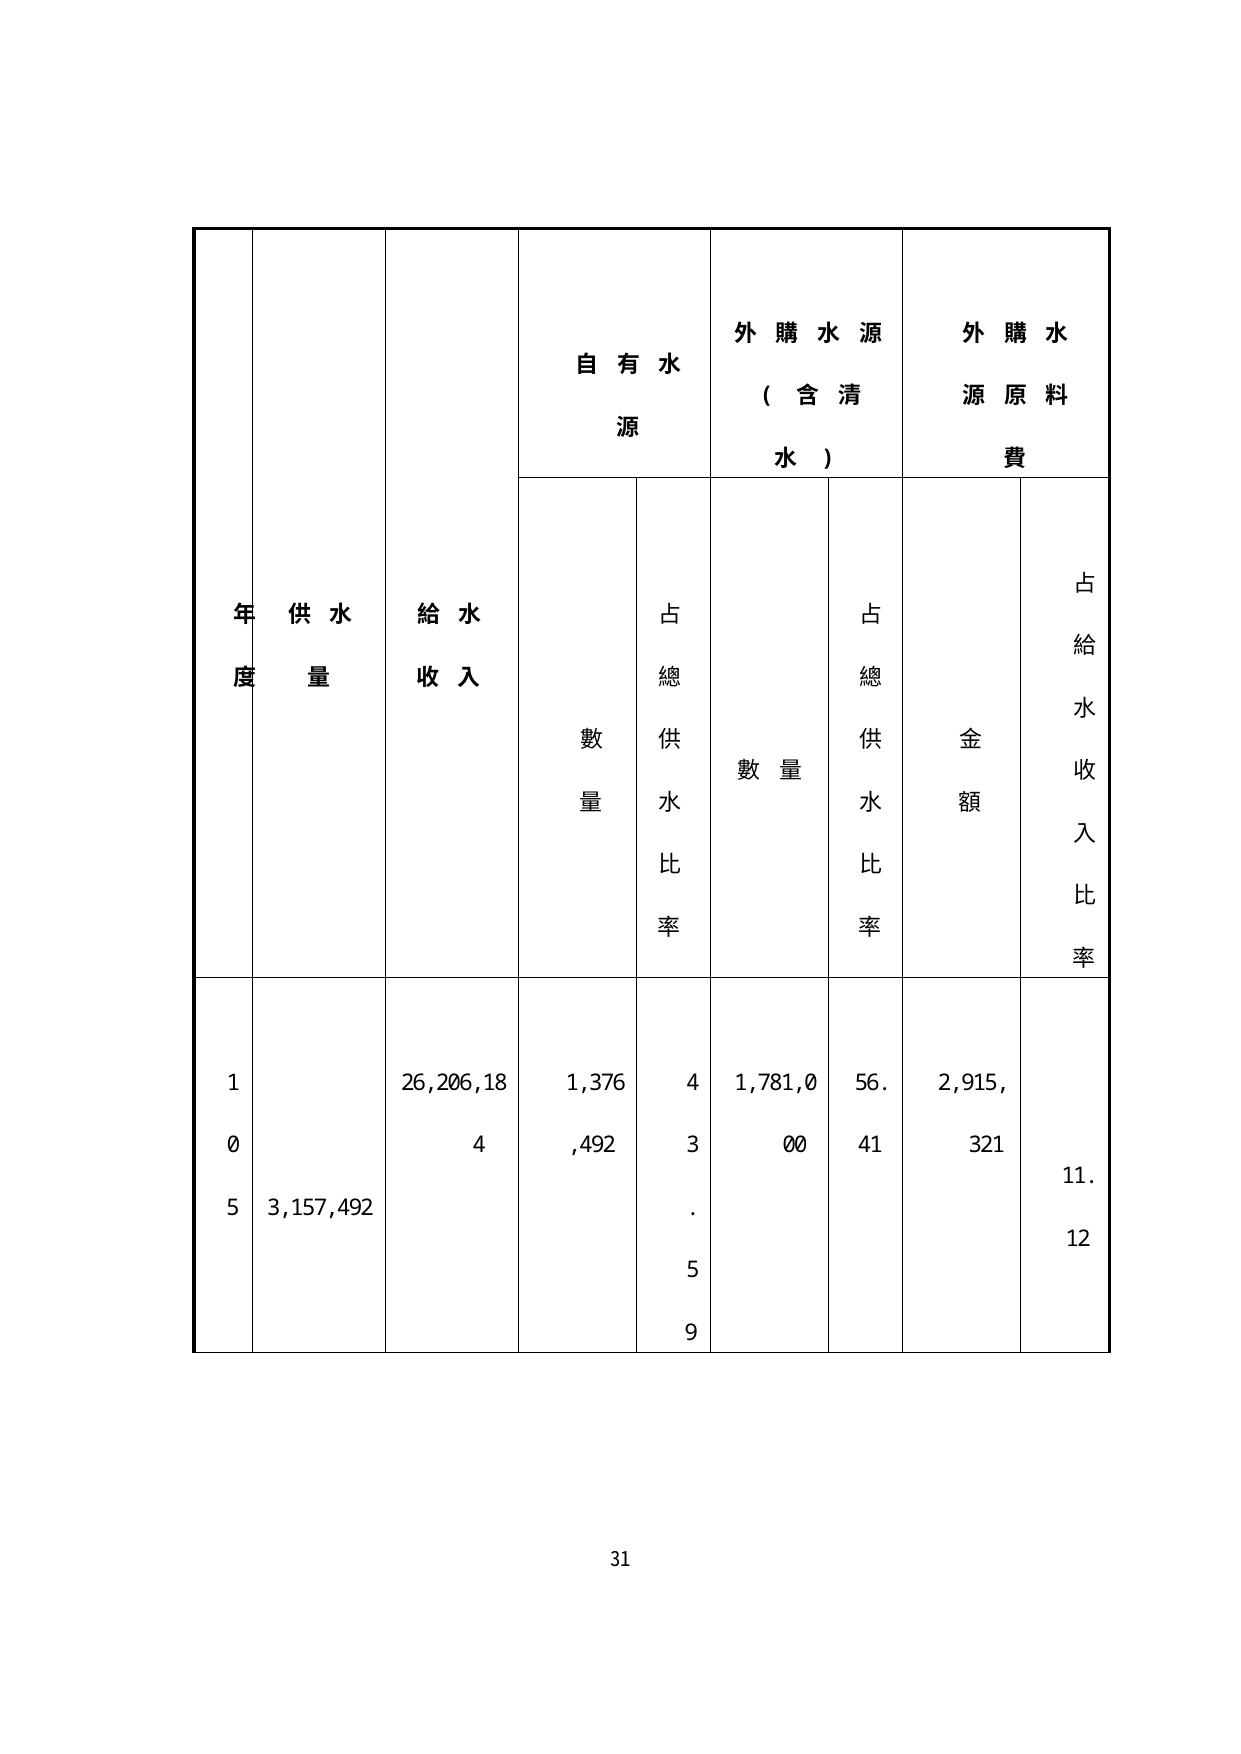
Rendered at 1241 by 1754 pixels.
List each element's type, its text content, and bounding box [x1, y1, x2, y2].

table_cell 占總供水比率 [829, 478, 902, 977]
table_header 供水量 [253, 230, 385, 977]
table_header 給水收入 [386, 230, 518, 977]
table_cell 43.59 [637, 978, 710, 1352]
table_cell 11.12 [1021, 978, 1108, 1352]
table_cell 數量 [711, 478, 828, 977]
table_header 外購水源原料費 [903, 230, 1108, 477]
table_cell 占總供水比率 [637, 478, 710, 977]
table_cell 3,157,492 [253, 978, 385, 1352]
table_cell 金額 [903, 478, 1020, 977]
table_cell 26,206,184 [386, 978, 518, 1352]
table_cell 1,376,492 [519, 978, 636, 1352]
table_cell 占給水收入比率 [1021, 478, 1108, 977]
table_cell 2,915,321 [903, 978, 1020, 1352]
table_cell 數量 [519, 478, 636, 977]
table_header 外購水源(含清水) [711, 230, 902, 477]
table_cell 56.41 [829, 978, 902, 1352]
table_cell 105 [196, 978, 252, 1352]
table_header 自有水源 [519, 230, 710, 477]
table_header 年度 [196, 230, 252, 977]
table_cell 1,781,000 [711, 978, 828, 1352]
